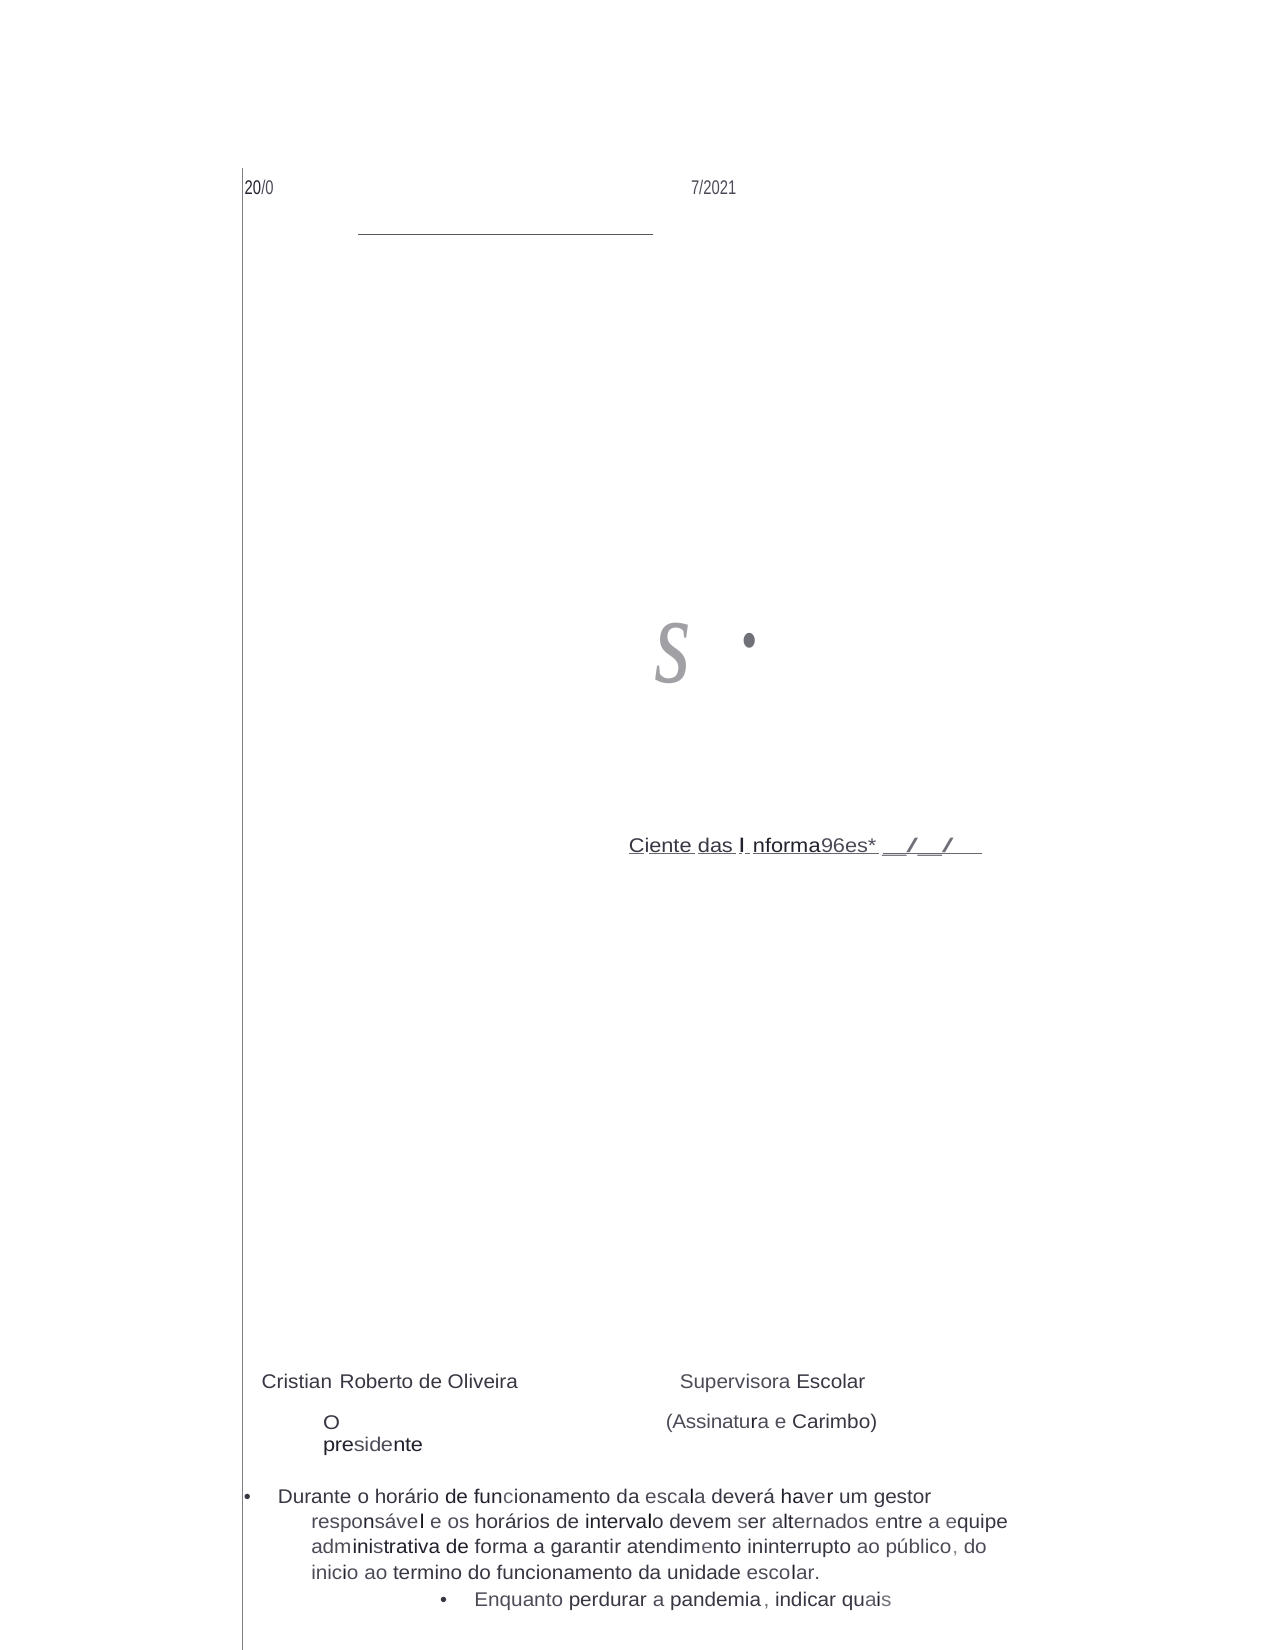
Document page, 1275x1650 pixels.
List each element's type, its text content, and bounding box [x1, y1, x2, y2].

list Durante o horário de funcionamento da escala deverá haver um gestor responsável e os horários de intervalo devem ser alternados entre a equipe administrativa de forma a garantir atendimento ininterrupto ao público, do inicio ao termino do funcionamento da unidade escolar. [244, 1485, 1024, 1583]
text 20/0s7/2021· Ciente das l nforma96es* _/_/ Cristian Roberto de Oliveira Supervisora Escolar [244, 77, 982, 1392]
text O presidente [323, 1411, 441, 1456]
text (Assinatura e Carimbo) [666, 1410, 1154, 1433]
list Enquanto perdurar a pandemia, indicar quais [440, 1588, 1005, 1610]
